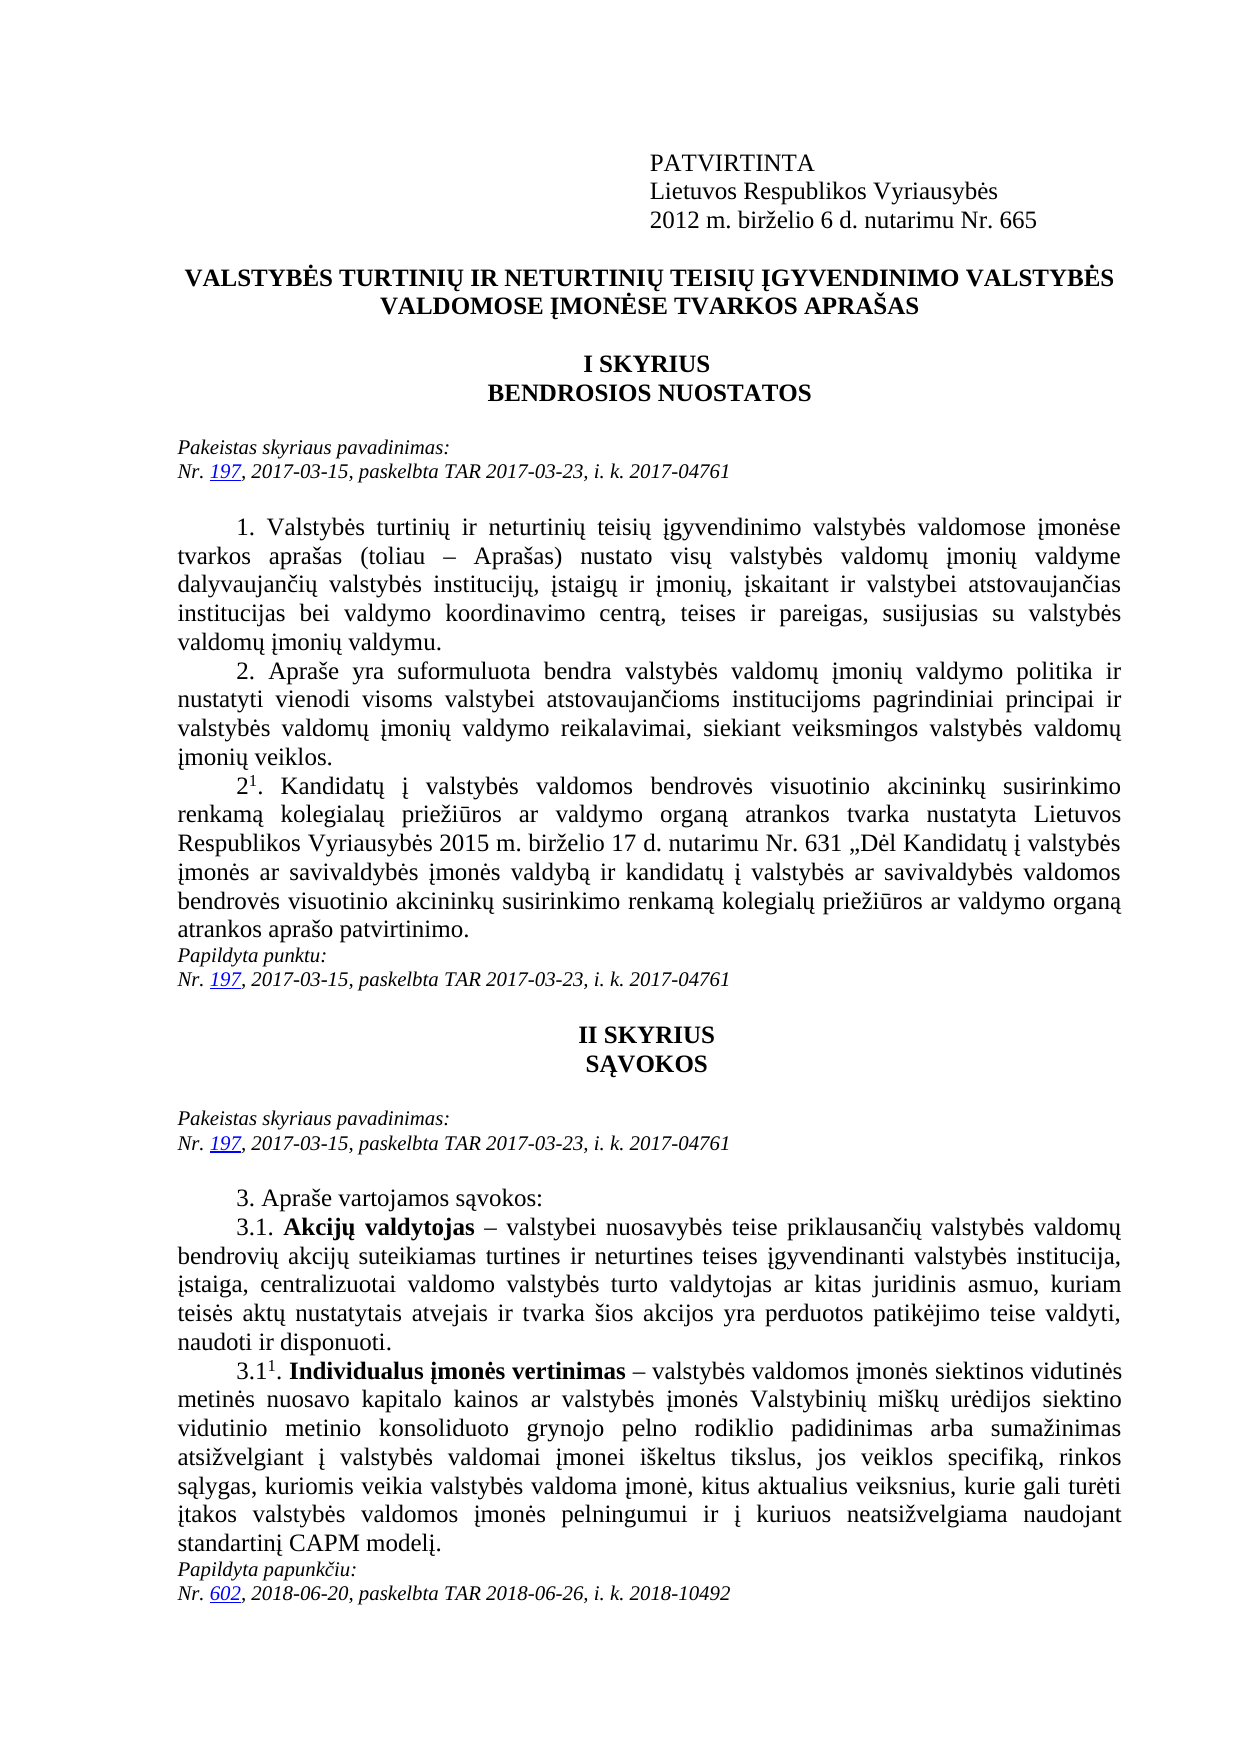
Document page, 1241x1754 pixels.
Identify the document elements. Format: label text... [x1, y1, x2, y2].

text Nr. 602, 2018-06-20, paskelbta TAR 2018-06-26, i. k. 2018-10492 [177, 1581, 1122, 1605]
text PATVIRTINTA [649, 148, 1122, 176]
text Papildyta punktu: [177, 943, 1122, 967]
text I SKYRIUS BENDROSIOS NUOSTATOS [177, 349, 1122, 406]
text 21. Kandidatų į valstybės valdomos bendrovės visuotinio akcininkų susirinkimo renkamą kolegialaų priežiūros ar valdymo organą atrankos tvarka nustatyta Lietuvos Respublikos Vyriausybės 2015 m. birželio 17 d. nutarimu Nr. 631 „Dėl Kandidatų į valstybės įmonės ar savivaldybės įmonės valdybą ir kandidatų į valstybės ar savivaldybės valdomos bendrovės visuotinio akcininkų susirinkimo renkamą kolegialų priežiūros ar valdymo organą atrankos aprašo patvirtinimo. [177, 771, 1122, 943]
text 2. Apraše yra suformuluota bendra valstybės valdomų įmonių valdymo politika ir nustatyti vienodi visoms valstybei atstovaujančioms institucijoms pagrindiniai principai ir valstybės valdomų įmonių valdymo reikalavimai, siekiant veiksmingos valstybės valdomų įmonių veiklos. [177, 656, 1122, 771]
text 3.1. Akcijų valdytojas – valstybei nuosavybės teise priklausančių valstybės valdomų bendrovių akcijų suteikiamas turtines ir neturtines teises įgyvendinanti valstybės institucija, įstaiga, centralizuotai valdomo valstybės turto valdytojas ar kitas juridinis asmuo, kuriam teisės aktų nustatytais atvejais ir tvarka šios akcijos yra perduotos patikėjimo teise valdyti, naudoti ir disponuoti. [177, 1212, 1122, 1356]
text Pakeistas skyriaus pavadinimas: [177, 1106, 1122, 1130]
text 1. Valstybės turtinių ir neturtinių teisių įgyvendinimo valstybės valdomose įmonėse tvarkos aprašas (toliau – Aprašas) nustato visų valstybės valdomų įmonių valdyme dalyvaujančių valstybės institucijų, įstaigų ir įmonių, įskaitant ir valstybei atstovaujančias institucijas bei valdymo koordinavimo centrą, teises ir pareigas, susijusias su valstybės valdomų įmonių valdymu. [177, 512, 1122, 656]
text Nr. 197, 2017-03-15, paskelbta TAR 2017-03-23, i. k. 2017-04761 [177, 459, 1122, 483]
text Nr. 197, 2017-03-15, paskelbta TAR 2017-03-23, i. k. 2017-04761 [177, 967, 1122, 991]
text 3.11. Individualus įmonės vertinimas – valstybės valdomos įmonės siektinos vidutinės metinės nuosavo kapitalo kainos ar valstybės įmonės Valstybinių miškų urėdijos siektino vidutinio metinio konsoliduoto grynojo pelno rodiklio padidinimas arba sumažinimas atsižvelgiant į valstybės valdomai įmonei iškeltus tikslus, jos veiklos specifiką, rinkos sąlygas, kuriomis veikia valstybės valdoma įmonė, kitus aktualius veiksnius, kurie gali turėti įtakos valstybės valdomos įmonės pelningumui ir į kuriuos neatsižvelgiama naudojant standartinį CAPM modelį. [177, 1356, 1122, 1557]
text Papildyta papunkčiu: [177, 1557, 1122, 1581]
text II SKYRIUS SĄVOKOS [177, 1020, 1122, 1078]
text 2012 m. birželio 6 d. nutarimu Nr. 665 [649, 205, 1122, 234]
text Lietuvos Respublikos Vyriausybės [649, 176, 1122, 205]
text 3. Apraše vartojamos sąvokos: [177, 1183, 1122, 1212]
text VALSTYBĖS TURTINIŲ IR NETURTINIŲ TEISIŲ ĮGYVENDINIMO VALSTYBĖS VALDOMOSE ĮMONĖSE TVARKOS APRAŠAS [177, 263, 1122, 320]
text Pakeistas skyriaus pavadinimas: [177, 435, 1122, 459]
text Nr. 197, 2017-03-15, paskelbta TAR 2017-03-23, i. k. 2017-04761 [177, 1130, 1122, 1154]
